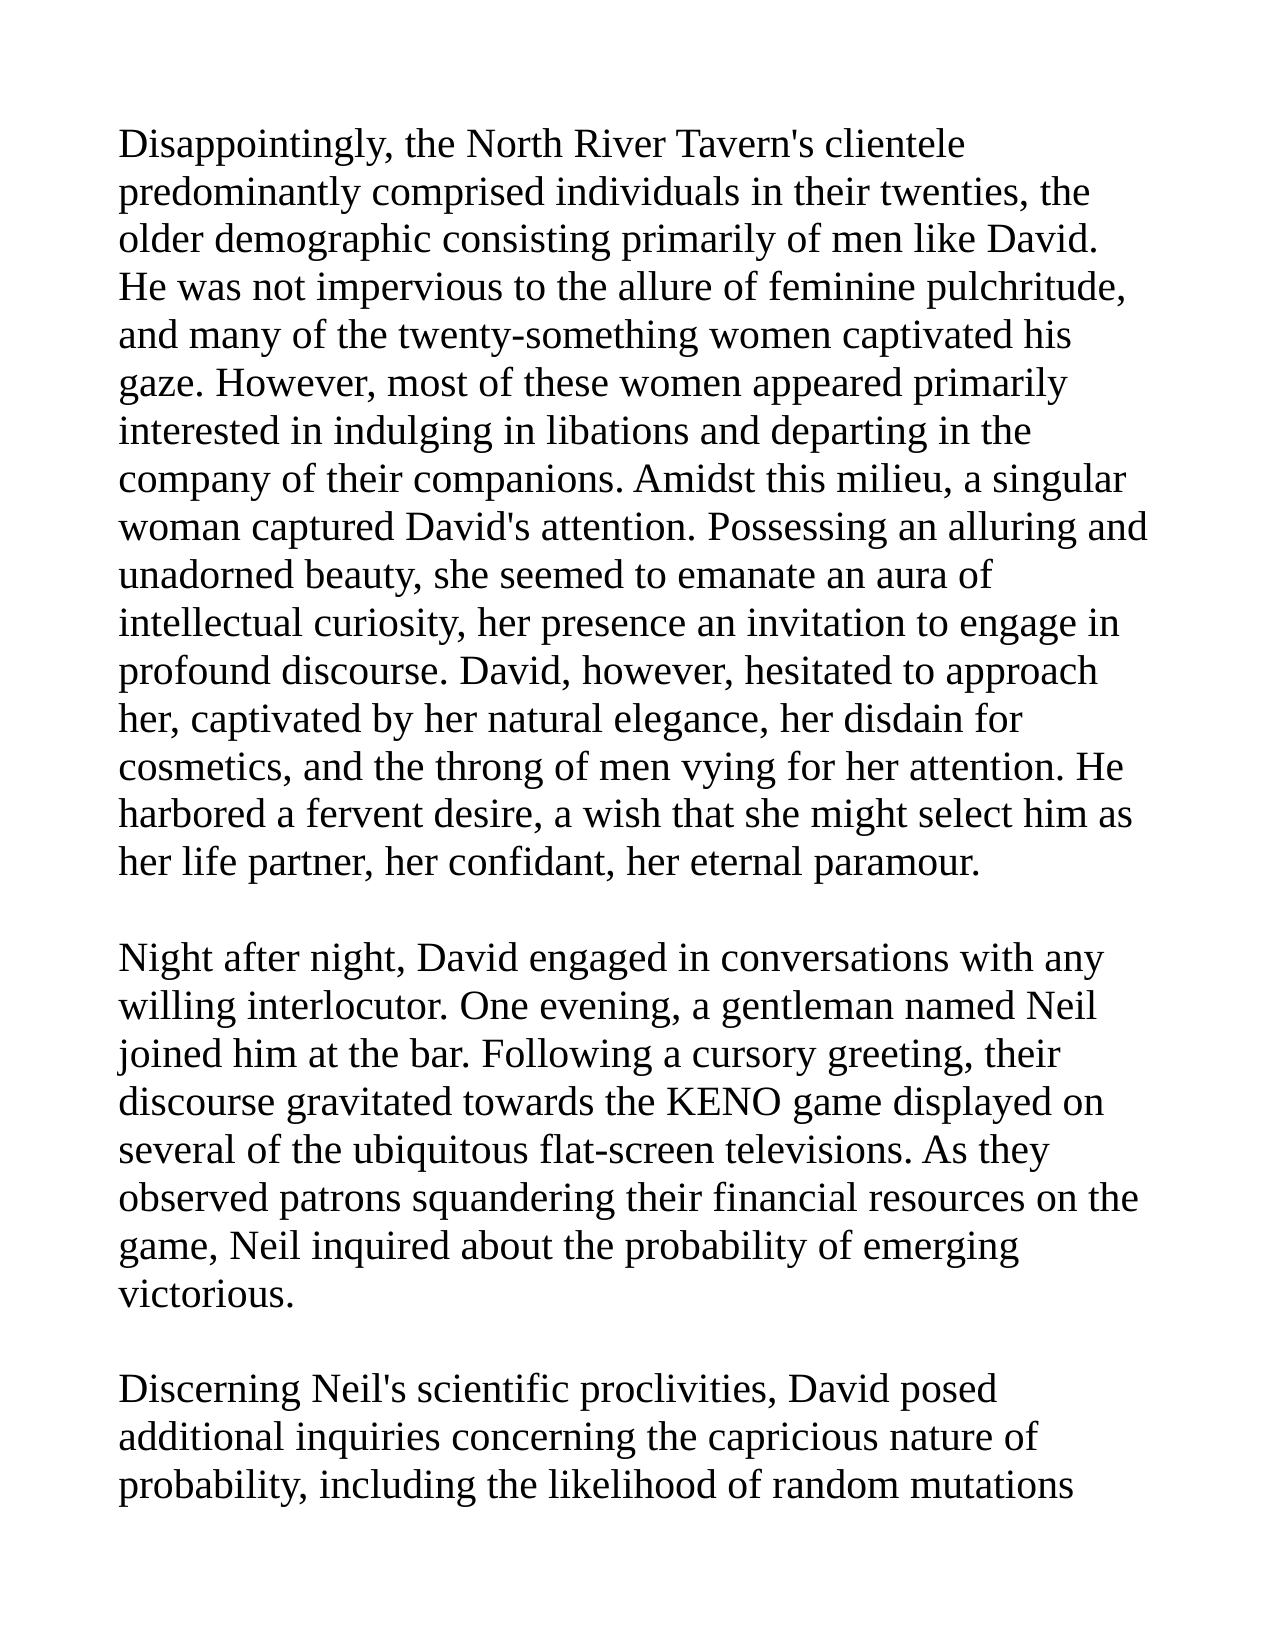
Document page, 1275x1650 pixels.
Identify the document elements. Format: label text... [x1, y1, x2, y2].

text Night after night, David engaged in conversations with any willing interlocutor. One evening, a gentleman named Neil joined him at the bar. Following a cursory greeting, their discourse gravitated towards the KENO game displayed on several of the ubiquitous flat-screen televisions. As they observed patrons squandering their financial resources on the game, Neil inquired about the probability of emerging victorious. [118, 933, 1157, 1316]
text Disappointingly, the North River Tavern's clientele predominantly comprised individuals in their twenties, the older demographic consisting primarily of men like David. He was not impervious to the allure of feminine pulchritude, and many of the twenty-something women captivated his gaze. However, most of these women appeared primarily interested in indulging in libations and departing in the company of their companions. Amidst this milieu, a singular woman captured David's attention. Possessing an alluring and unadorned beauty, she seemed to emanate an aura of intellectual curiosity, her presence an invitation to engage in profound discourse. David, however, hesitated to approach her, captivated by her natural elegance, her disdain for cosmetics, and the throng of men vying for her attention. He harbored a fervent desire, a wish that she might select him as her life partner, her confidant, her eternal paramour. [118, 118, 1157, 885]
text Discerning Neil's scientific proclivities, David posed additional inquiries concerning the capricious nature of probability, including the likelihood of random mutations [118, 1364, 1157, 1508]
